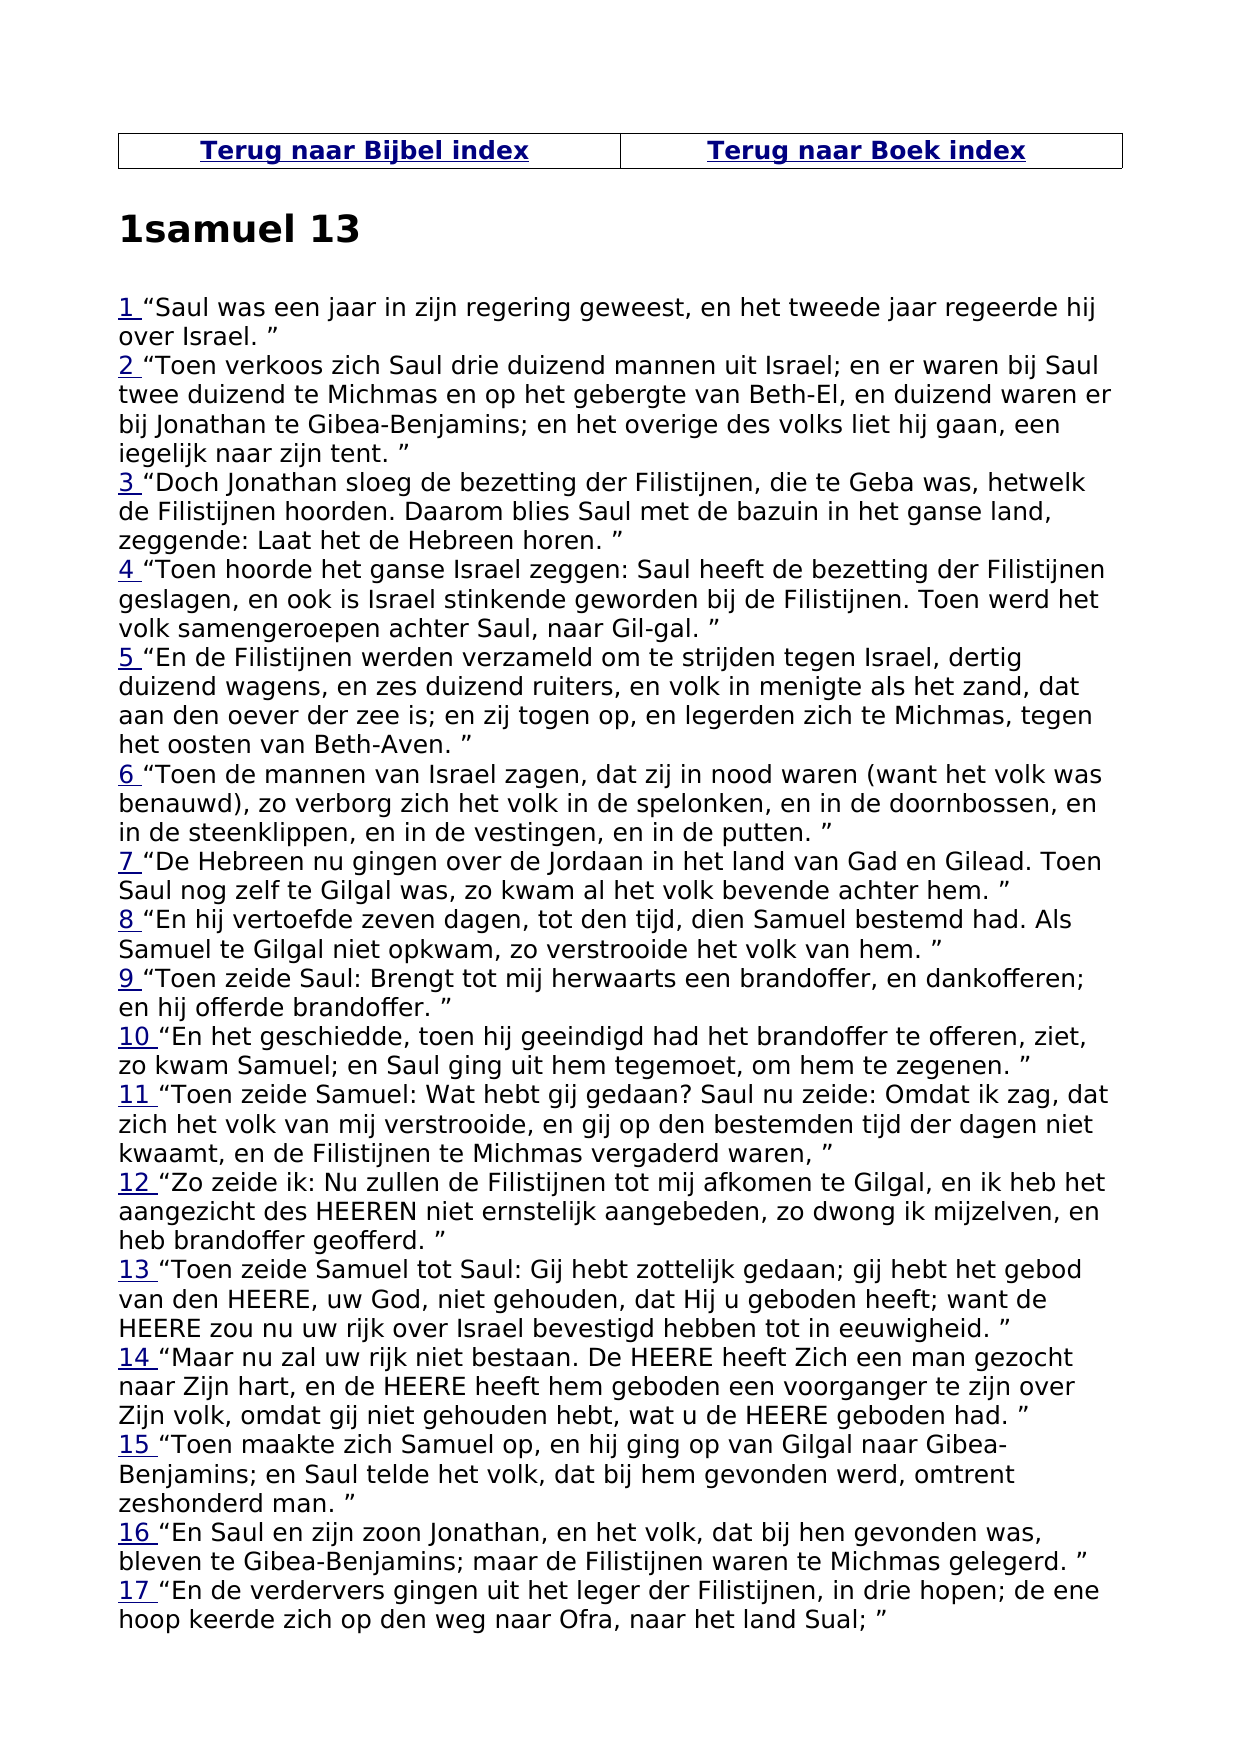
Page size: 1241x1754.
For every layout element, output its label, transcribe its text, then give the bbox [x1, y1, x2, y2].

table_header Terug naar Bijbel index [119, 134, 620, 168]
subtitle 1samuel 13 [118, 208, 1122, 252]
text 1 “Saul was een jaar in zijn regering geweest, en het tweede jaar regeerde hij over Israel. ” 2 “Toen verkoos zich Saul drie duizend mannen uit Israel; en er waren bij Saul twee duizend te Michmas en op het gebergte van Beth-El, en duizend waren er bij Jonathan te Gibea-Benjamins; en het overige des volks liet hij gaan, een iegelijk naar zijn tent. ” 3 “Doch Jonathan sloeg de bezetting der Filistijnen, die te Geba was, hetwelk de Filistijnen hoorden. Daarom blies Saul met de bazuin in het ganse land, zeggende: Laat het de Hebreen horen. ” 4 “Toen hoorde het ganse Israel zeggen: Saul heeft de bezetting der Filistijnen geslagen, en ook is Israel stinkende geworden bij de Filistijnen. Toen werd het volk samengeroepen achter Saul, naar Gil-gal. ” 5 “En de Filistijnen werden verzameld om te strijden tegen Israel, dertig duizend wagens, en zes duizend ruiters, en volk in menigte als het zand, dat aan den oever der zee is; en zij togen op, en legerden zich te Michmas, tegen het oosten van Beth-Aven. ” 6 “Toen de mannen van Israel zagen, dat zij in nood waren (want het volk was benauwd), zo verborg zich het volk in de spelonken, en in de doornbossen, en in de steenklippen, en in de vestingen, en in de putten. ” 7 “De Hebreen nu gingen over de Jordaan in het land van Gad en Gilead. Toen Saul nog zelf te Gilgal was, zo kwam al het volk bevende achter hem. ” 8 “En hij vertoefde zeven dagen, tot den tijd, dien Samuel bestemd had. Als Samuel te Gilgal niet opkwam, zo verstrooide het volk van hem. ” 9 “Toen zeide Saul: Brengt tot mij herwaarts een brandoffer, en dankofferen; en hij offerde brandoffer. ” 10 “En het geschiedde, toen hij geeindigd had het brandoffer te offeren, ziet, zo kwam Samuel; en Saul ging uit hem tegemoet, om hem te zegenen. ” 11 “Toen zeide Samuel: Wat hebt gij gedaan? Saul nu zeide: Omdat ik zag, dat zich het volk van mij verstrooide, en gij op den bestemden tijd der dagen niet kwaamt, en de Filistijnen te Michmas vergaderd waren, ” 12 “Zo zeide ik: Nu zullen de Filistijnen tot mij afkomen te Gilgal, en ik heb het aangezicht des HEEREN niet ernstelijk aangebeden, zo dwong ik mijzelven, en heb brandoffer geofferd. ” 13 “Toen zeide Samuel tot Saul: Gij hebt zottelijk gedaan; gij hebt het gebod van den HEERE, uw God, niet gehouden, dat Hij u geboden heeft; want de HEERE zou nu uw rijk over Israel bevestigd hebben tot in eeuwigheid. ” 14 “Maar nu zal uw rijk niet bestaan. De HEERE heeft Zich een man gezocht naar Zijn hart, en de HEERE heeft hem geboden een voorganger te zijn over Zijn volk, omdat gij niet gehouden hebt, wat u de HEERE geboden had. ” 15 “Toen maakte zich Samuel op, en hij ging op van Gilgal naar Gibea-Benjamins; en Saul telde het volk, dat bij hem gevonden werd, omtrent zeshonderd man. ” 16 “En Saul en zijn zoon Jonathan, en het volk, dat bij hen gevonden was, bleven te Gibea-Benjamins; maar de Filistijnen waren te Michmas gelegerd. ” 17 “En de verdervers gingen uit het leger der Filistijnen, in drie hopen; de ene hoop keerde zich op den weg naar Ofra, naar het land Sual; ” [118, 264, 1122, 1635]
table_header Terug naar Boek index [621, 134, 1122, 168]
